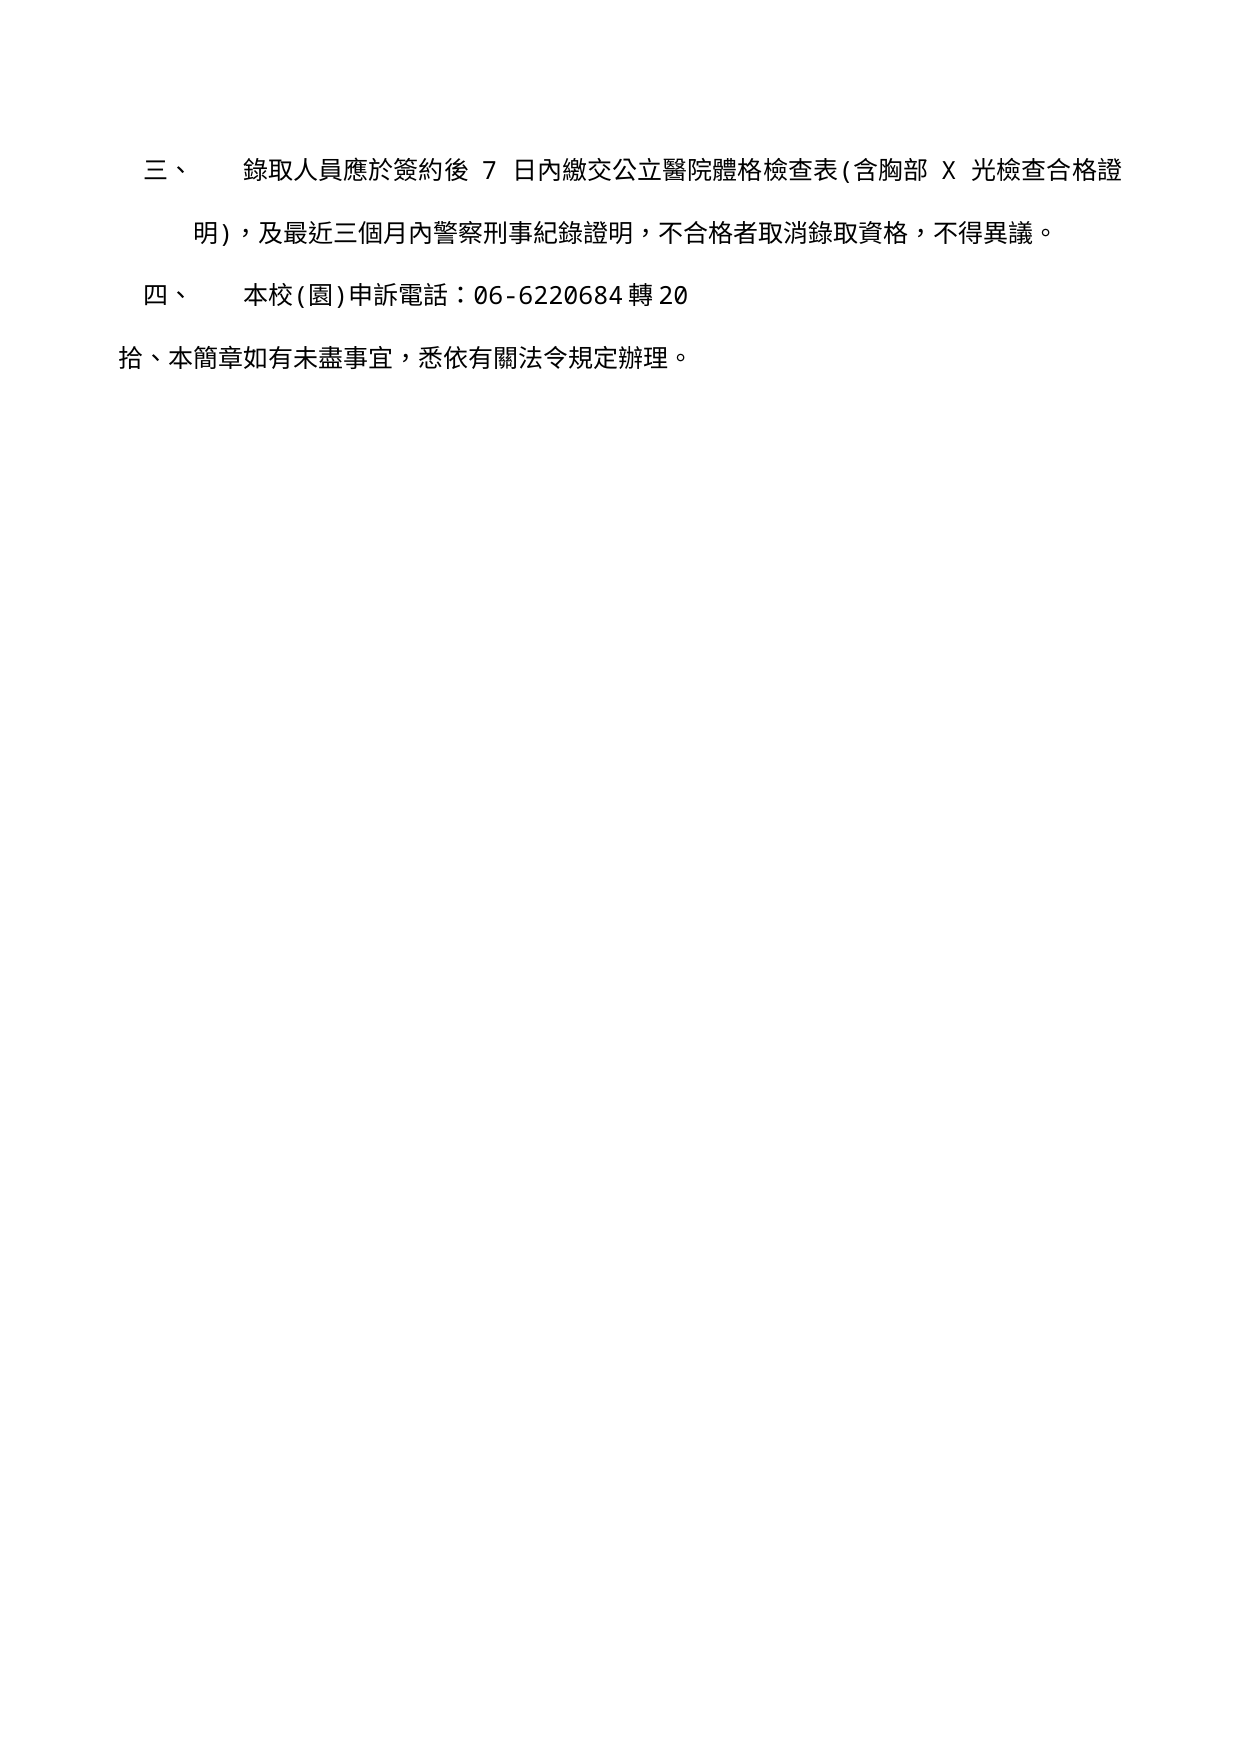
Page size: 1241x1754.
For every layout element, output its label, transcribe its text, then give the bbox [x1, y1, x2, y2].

list 錄取人員應於簽約後 7 日內繳交公立醫院體格檢查表(含胸部 X 光檢查合格證明)，及最近三個月內警察刑事紀錄證明，不合格者取消錄取資格，不得異議。 [143, 127, 1122, 252]
text 拾、本簡章如有未盡事宜，悉依有關法令規定辦理。 [118, 314, 1122, 377]
list 本校(園)申訴電話：06-6220684轉20 [143, 252, 1122, 314]
